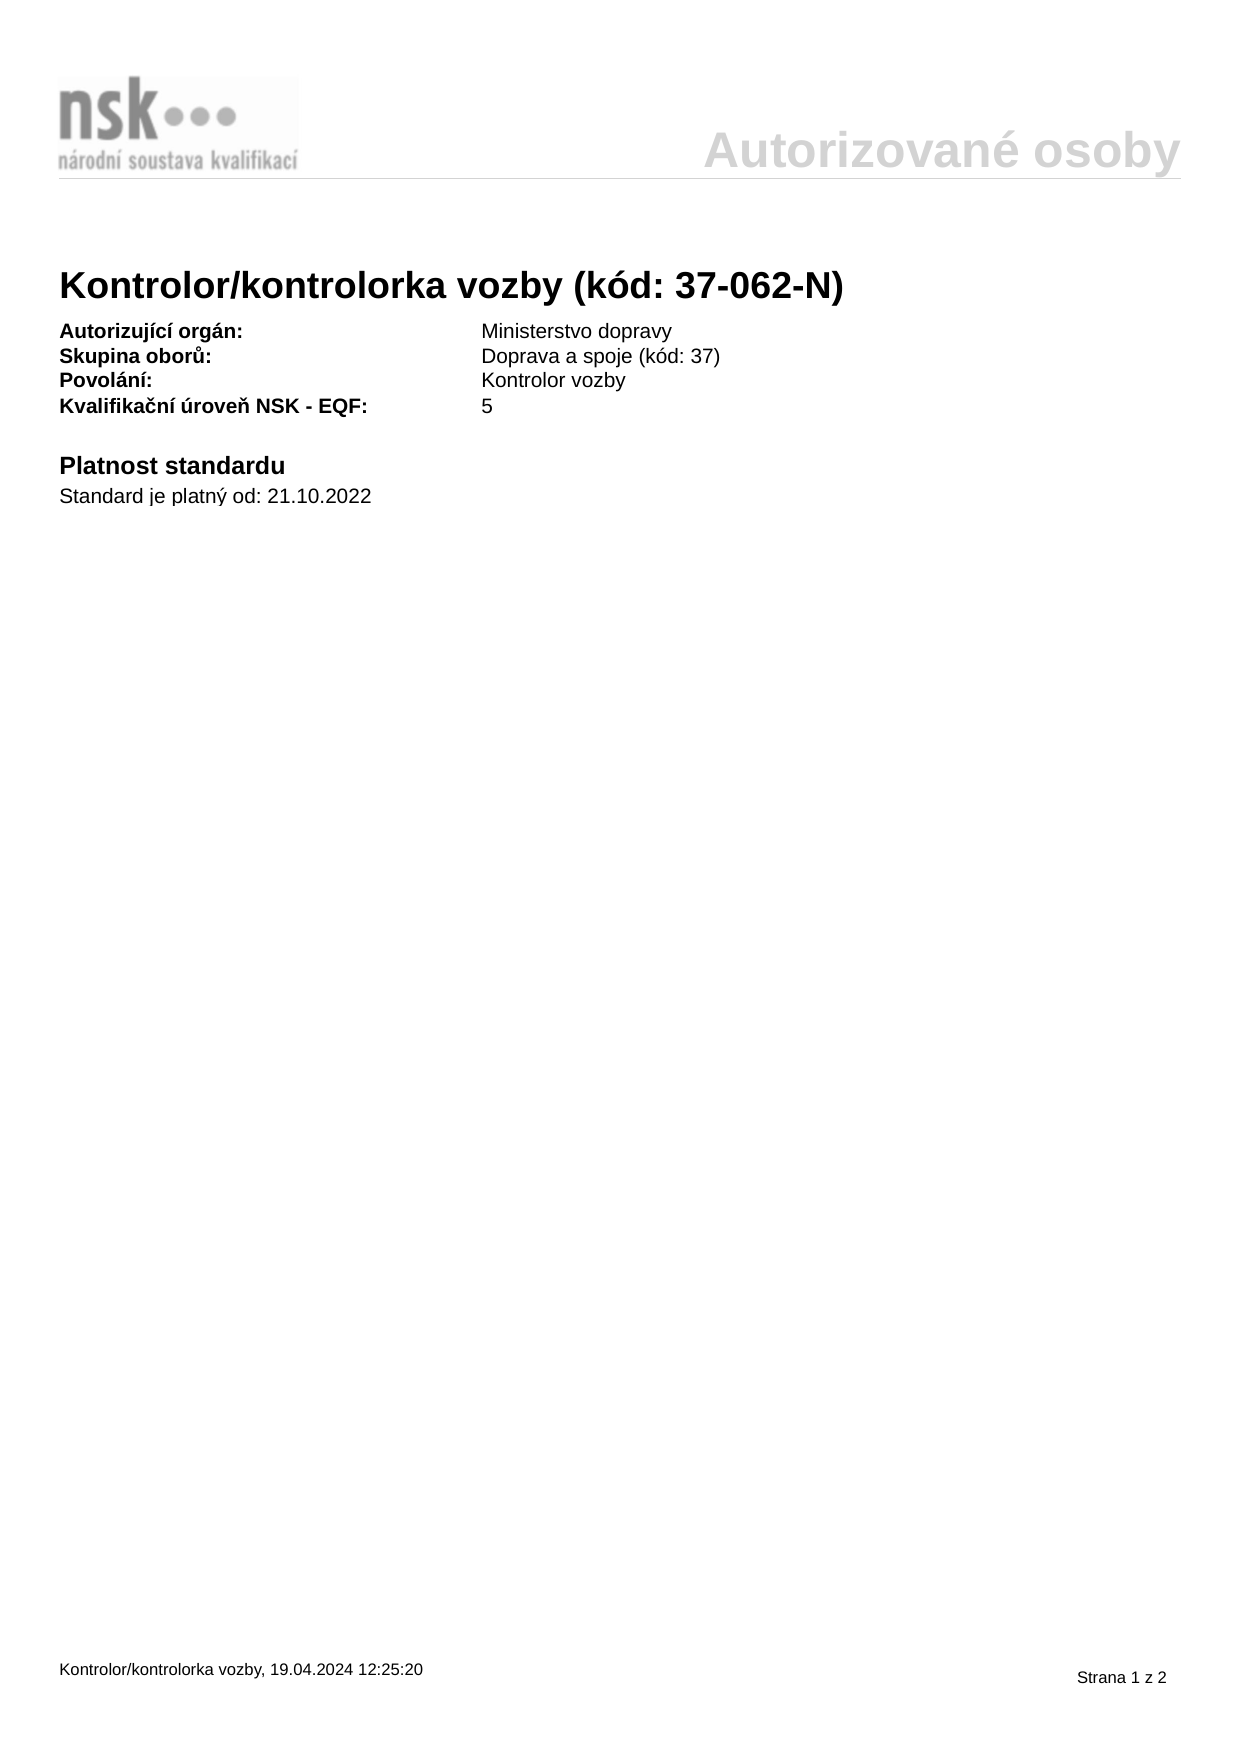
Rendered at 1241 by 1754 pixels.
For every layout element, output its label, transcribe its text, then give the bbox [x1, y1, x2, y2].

table_cell 5 [481, 394, 1181, 417]
table_header Autorizované osoby [626, 59, 1181, 178]
table_cell [618, 1106, 626, 1383]
table_cell [1167, 1660, 1181, 1696]
table_cell [481, 506, 617, 806]
table_cell [626, 418, 860, 447]
table_cell Platnost standardu [59, 448, 1181, 483]
table_cell [860, 806, 886, 1106]
table_cell [626, 506, 860, 806]
table_cell Kontrolor/kontrolorka vozby, 19.04.2024 12:25:20 [59, 1660, 860, 1696]
table_cell [618, 196, 626, 224]
table_cell [59, 1384, 119, 1659]
table_cell [1167, 307, 1181, 319]
table_cell Standard je platný od: 21.10.2022 [59, 484, 1181, 506]
table_cell [860, 1384, 886, 1659]
table_cell [119, 1384, 481, 1659]
table_cell [886, 418, 1167, 447]
table_cell [618, 1384, 626, 1659]
table_cell Autorizující orgán: [59, 319, 481, 343]
table_cell Povolání: [59, 368, 481, 392]
table_cell [860, 196, 886, 224]
table_header [619, 59, 626, 172]
table_cell [626, 806, 860, 1106]
table_cell [481, 1106, 617, 1383]
table_cell [59, 307, 119, 319]
table_cell [886, 1384, 1167, 1659]
table_cell Kontrolor vozby [481, 368, 1181, 393]
table_cell Ministerstvo dopravy [481, 319, 1181, 344]
table_cell Kontrolor/kontrolorka vozby (kód: 37-062-N) [59, 224, 1181, 307]
table_cell [59, 418, 119, 447]
table_cell Doprava a spoje (kód: 37) [481, 344, 1181, 368]
table_cell [59, 196, 119, 224]
table_cell [481, 418, 617, 447]
table_cell [860, 506, 886, 806]
table_cell [119, 172, 481, 178]
table_cell [481, 806, 617, 1106]
table_cell [481, 172, 617, 178]
table_cell [618, 506, 626, 806]
table_cell [1167, 506, 1181, 806]
table_cell [481, 307, 617, 319]
table_cell [886, 806, 1167, 1106]
table_cell [626, 1106, 860, 1383]
table_cell [860, 418, 886, 447]
table_cell [59, 1106, 119, 1383]
table_cell Skupina oborů: [59, 344, 481, 368]
table_cell [886, 307, 1167, 319]
table_cell [1167, 196, 1181, 224]
table_cell [618, 172, 626, 178]
table_cell [119, 806, 481, 1106]
table_cell [119, 196, 481, 224]
table_cell [481, 196, 617, 224]
table_cell [481, 1384, 617, 1659]
table_cell [59, 172, 119, 178]
table_cell [618, 418, 626, 447]
table_cell Strana 1 z 2 [860, 1660, 1167, 1696]
table_cell [1167, 1384, 1181, 1659]
table_cell [59, 506, 119, 806]
table_cell [1167, 806, 1181, 1106]
table_cell [626, 196, 860, 224]
table_cell [1167, 418, 1181, 447]
table_cell [119, 307, 481, 319]
table_cell [119, 1106, 481, 1383]
table_cell [860, 1106, 886, 1383]
table_cell [618, 307, 626, 319]
picture [57, 59, 619, 172]
table_cell [886, 196, 1167, 224]
table_cell [1167, 1106, 1181, 1383]
table_cell [59, 179, 1181, 196]
table_cell [119, 506, 481, 806]
table_cell [626, 307, 860, 319]
table_cell [886, 506, 1167, 806]
table_cell [860, 307, 886, 319]
table_cell Kvalifikační úroveň NSK - EQF: [59, 394, 481, 417]
table_cell [119, 418, 481, 447]
table_cell [886, 1106, 1167, 1383]
table_cell [618, 806, 626, 1106]
table_cell [626, 1384, 860, 1659]
table_cell [59, 806, 119, 1106]
